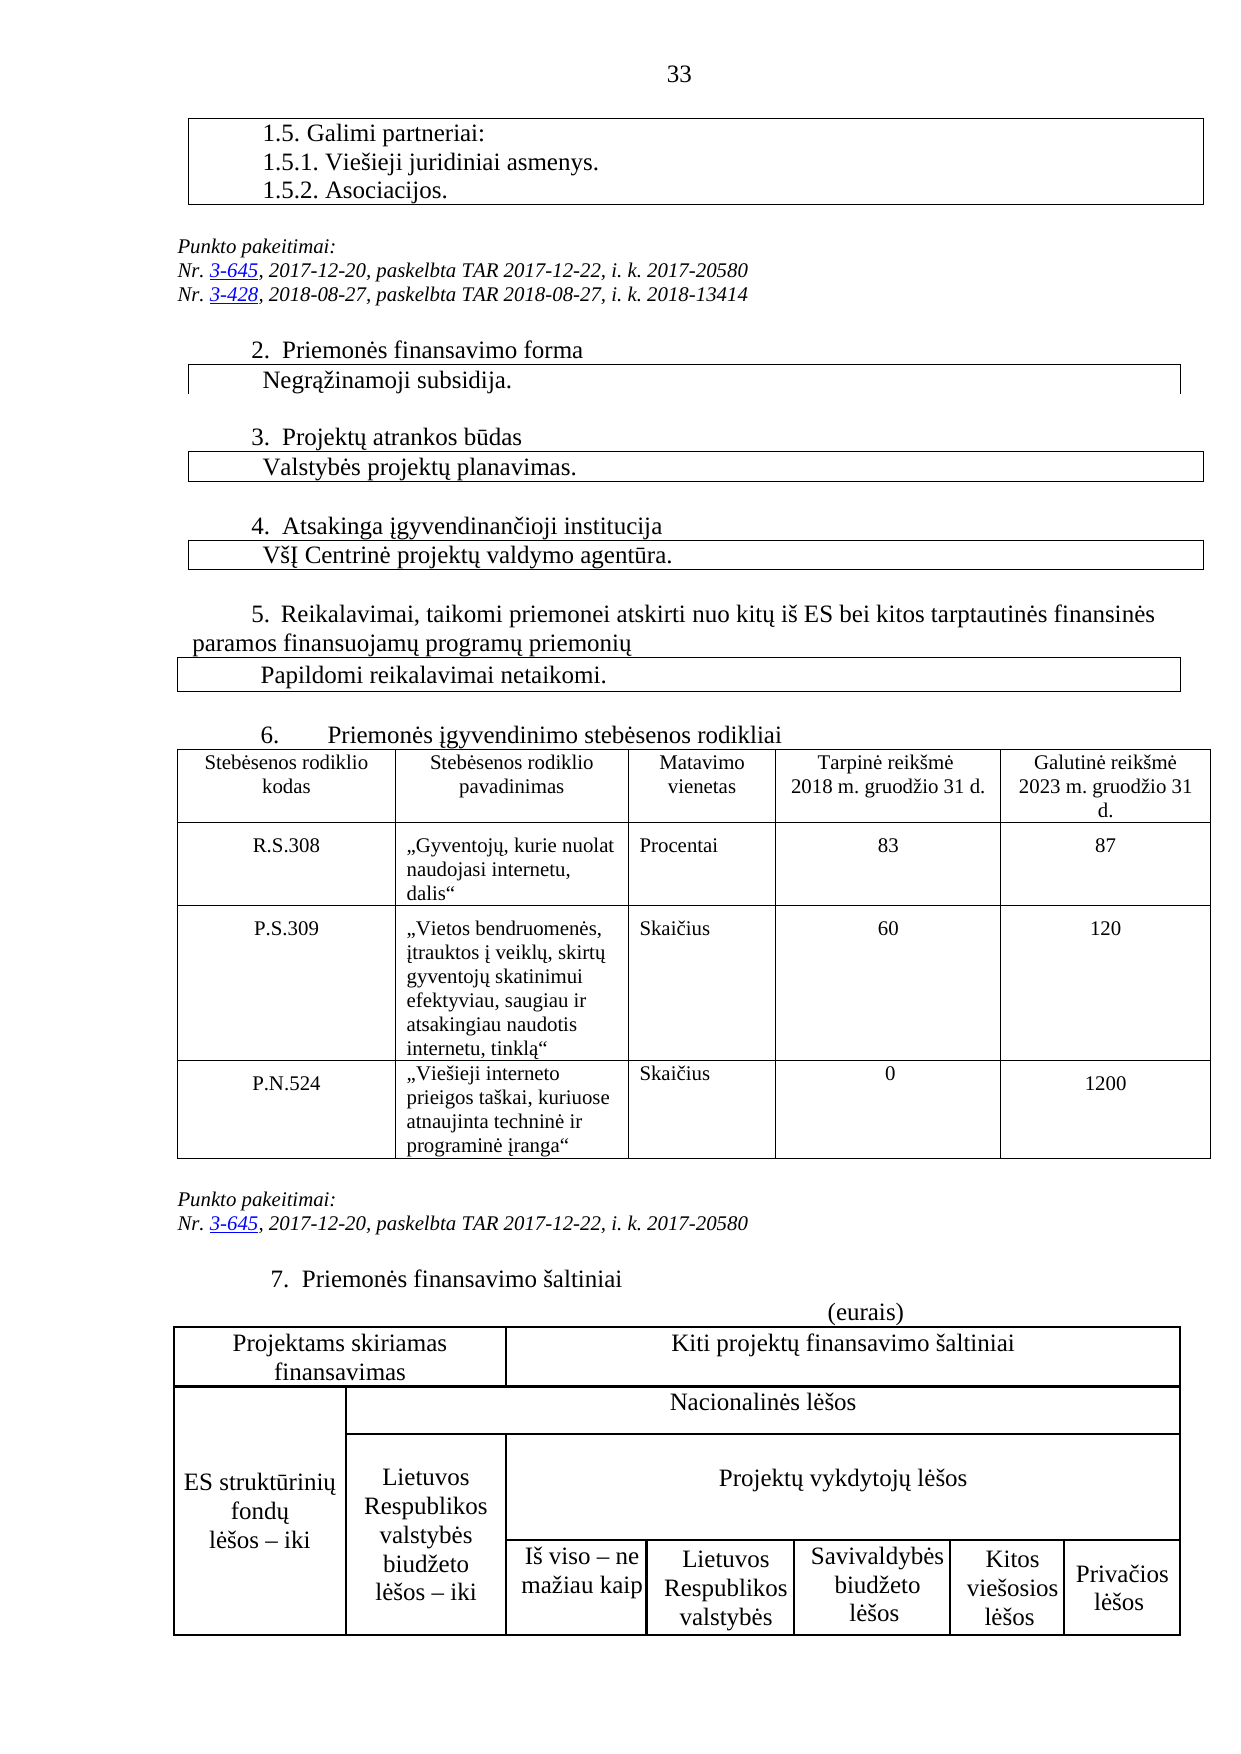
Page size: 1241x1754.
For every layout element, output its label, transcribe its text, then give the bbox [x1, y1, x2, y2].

table_cell „Viešieji interneto prieigos taškai, kuriuose atnaujinta techninė ir programinė įranga“ [396, 1061, 628, 1157]
table_header Stebėsenos rodiklio kodas [178, 750, 395, 822]
text Punkto pakeitimai: [177, 1187, 1181, 1211]
table_header Tarpinė reikšmė 2018 m. gruodžio 31 d. [776, 750, 1000, 822]
table_header Projektams skiriamas finansavimas [175, 1328, 505, 1385]
table_cell Lietuvos Respublikos valstybės [648, 1541, 793, 1634]
text 4. Atsakinga įgyvendinančioji institucija [251, 511, 1181, 539]
text (eurais) [177, 1297, 904, 1326]
text Nr. 3-428, 2018-08-27, paskelbta TAR 2018-08-27, i. k. 2018-13414 [177, 282, 1181, 306]
text 7. Priemonės finansavimo šaltiniai [270, 1264, 1181, 1293]
text 3. Projektų atrankos būdas [251, 422, 1181, 451]
text 2. Priemonės finansavimo forma [251, 335, 1181, 364]
text 6. Priemonės įgyvendinimo stebėsenos rodikliai [177, 720, 1181, 749]
table_cell Privačios lėšos [1065, 1541, 1179, 1634]
text 5. Reikalavimai, taikomi priemonei atskirti nuo kitų iš ES bei kitos tarptautinės finansinės paramos finansuojamų programų priemonių [192, 599, 1181, 657]
table_cell 120 [1001, 906, 1210, 1060]
table_cell 60 [776, 906, 1000, 1060]
table_cell Projektų vykdytojų lėšos [507, 1435, 1179, 1539]
text Nr. 3-645, 2017-12-20, paskelbta TAR 2017-12-22, i. k. 2017-20580 [177, 258, 1181, 282]
table_header Stebėsenos rodiklio pavadinimas [396, 750, 628, 822]
text Nr. 3-645, 2017-12-20, paskelbta TAR 2017-12-22, i. k. 2017-20580 [177, 1211, 1181, 1235]
table_cell Skaičius [629, 1061, 775, 1157]
table_cell R.S.308 [178, 823, 395, 905]
table_header Matavimo vienetas [629, 750, 775, 822]
table_cell 83 [776, 823, 1000, 905]
table_cell „Vietos bendruomenės, įtrauktos į veiklų, skirtų gyventojų skatinimui efektyviau, saugiau ir atsakingiau naudotis internetu, tinklą“ [396, 906, 628, 1060]
table_cell P.N.524 [178, 1061, 395, 1157]
table_cell Lietuvos Respublikos valstybės biudžeto lėšos – iki [347, 1435, 505, 1634]
table_cell Iš viso – ne mažiau kaip [507, 1541, 645, 1634]
table_cell Savivaldybės biudžeto lėšos [795, 1541, 949, 1634]
table_cell Skaičius [629, 906, 775, 1060]
table_header VšĮ Centrinė projektų valdymo agentūra. [189, 541, 1203, 569]
table_cell 1.5. Galimi partneriai: 1.5.1. Viešieji juridiniai asmenys. 1.5.2. Asociacijos. [189, 119, 1203, 204]
table_cell Nacionalinės lėšos [347, 1388, 1179, 1433]
table_header Valstybės projektų planavimas. [189, 452, 1203, 481]
table_cell ES struktūrinių fondų lėšos – iki [175, 1388, 345, 1634]
table_cell 1200 [1001, 1061, 1210, 1157]
table_cell Kitos viešosios lėšos [951, 1541, 1063, 1634]
table_cell 0 [776, 1061, 1000, 1157]
text Papildomi reikalavimai netaikomi. [178, 658, 1180, 691]
table_cell „Gyventojų, kurie nuolat naudojasi internetu, dalis“ [396, 823, 628, 905]
table_header Galutinė reikšmė 2023 m. gruodžio 31 d. [1001, 750, 1210, 822]
table_cell P.S.309 [178, 906, 395, 1060]
table_cell Procentai [629, 823, 775, 905]
table_cell 87 [1001, 823, 1210, 905]
table_header Negrąžinamoji subsidija. [189, 365, 1180, 394]
text Punkto pakeitimai: [177, 234, 1181, 258]
table_header Kiti projektų finansavimo šaltiniai [507, 1328, 1179, 1385]
